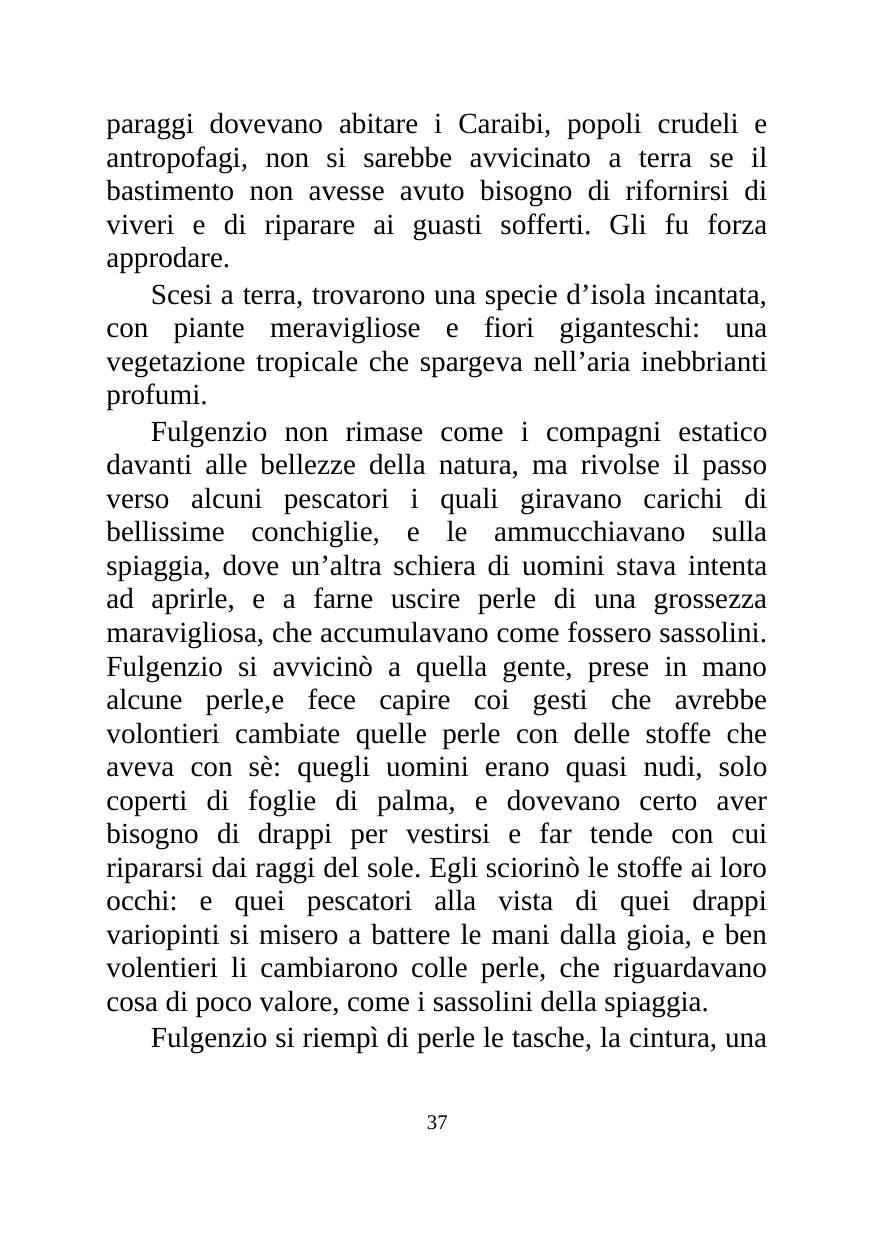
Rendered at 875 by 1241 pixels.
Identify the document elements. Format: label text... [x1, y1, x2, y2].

text Scesi a terra, trovarono una specie d’isola incantata, con piante meravigliose e fiori giganteschi: una vegetazione tropicale che spargeva nell’aria inebbrianti profumi. [106, 277, 768, 411]
text paraggi dovevano abitare i Caraibi, popoli crudeli e antropofagi, non si sarebbe avvicinato a terra se il bastimento non avesse avuto bisogno di rifornirsi di viveri e di riparare ai guasti sofferti. Gli fu forza approdare. [106, 106, 768, 274]
text Fulgenzio si riempì di perle le tasche, la cintura, una [106, 1021, 768, 1054]
text Fulgenzio non rimase come i compagni estatico davanti alle bellezze della natura, ma rivolse il passo verso alcuni pescatori i quali giravano carichi di bellissime conchiglie, e le ammucchiavano sulla spiaggia, dove un’altra schiera di uomini stava intenta ad aprirle, e a farne uscire perle di una grossezza maravigliosa, che accumulavano come fossero sassolini. Fulgenzio si avvicinò a quella gente, prese in mano alcune perle,e fece capire coi gesti che avrebbe volontieri cambiate quelle perle con delle stoffe che aveva con sè: quegli uomini erano quasi nudi, solo coperti di foglie di palma, e dovevano certo aver bisogno di drappi per vestirsi e far tende con cui ripararsi dai raggi del sole. Egli sciorinò le stoffe ai loro occhi: e quei pescatori alla vista di quei drappi variopinti si misero a battere le mani dalla gioia, e ben volentieri li cambiarono colle perle, che riguardavano cosa di poco valore, come i sassolini della spiaggia. [106, 414, 768, 1018]
